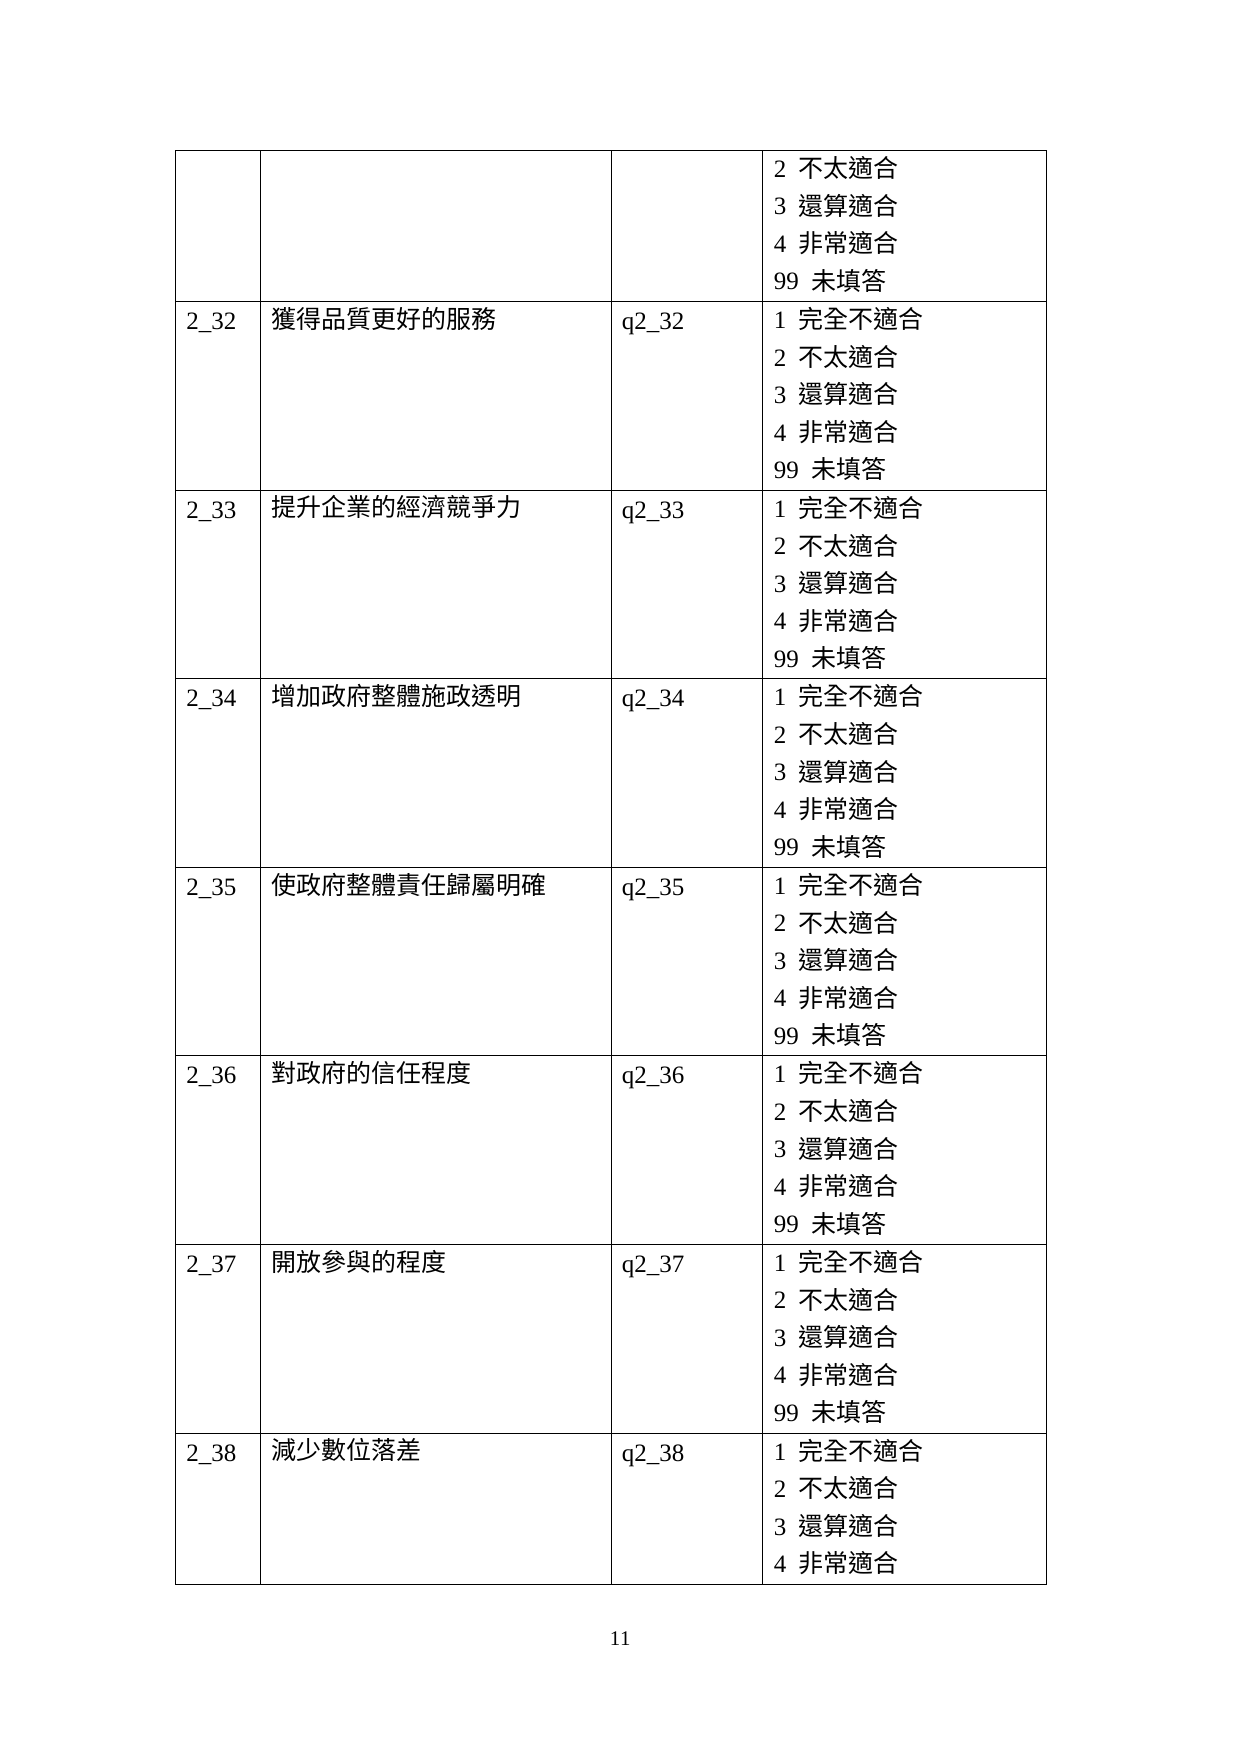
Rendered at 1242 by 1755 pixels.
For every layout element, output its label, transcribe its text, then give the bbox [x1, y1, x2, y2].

table_cell 提升企業的經濟競爭力 [261, 491, 611, 678]
table_cell 2_38 [176, 1434, 260, 1583]
table_cell q2_38 [612, 1434, 762, 1583]
table_cell 使政府整體責任歸屬明確 [261, 868, 611, 1055]
table_header [176, 151, 260, 301]
table_cell 1 完全不適合 2 不太適合 3 還算適合 4 非常適合 99 未填答 [763, 1056, 1046, 1244]
table_cell 開放參與的程度 [261, 1245, 611, 1432]
table_cell q2_33 [612, 491, 762, 678]
table_cell 獲得品質更好的服務 [261, 302, 611, 489]
table_cell 1 完全不適合 2 不太適合 3 還算適合 4 非常適合 99 未填答 [763, 491, 1046, 678]
table_cell 減少數位落差 [261, 1434, 611, 1583]
table_cell 2_37 [176, 1245, 260, 1432]
table_cell 2_32 [176, 302, 260, 489]
table_cell 1 完全不適合 2 不太適合 3 還算適合 4 非常適合 99 未填答 [763, 868, 1046, 1055]
table_cell 1 完全不適合 2 不太適合 3 還算適合 4 非常適合 99 未填答 [763, 1245, 1046, 1432]
table_cell 增加政府整體施政透明 [261, 679, 611, 867]
table_header [261, 151, 611, 301]
table_cell 對政府的信任程度 [261, 1056, 611, 1244]
table_cell 1 完全不適合 2 不太適合 3 還算適合 4 非常適合 99 未填答 [763, 679, 1046, 867]
table_cell 2_34 [176, 679, 260, 867]
table_cell 2_33 [176, 491, 260, 678]
table_cell 2_36 [176, 1056, 260, 1244]
table_header [612, 151, 762, 301]
table_cell q2_34 [612, 679, 762, 867]
table_header 2 不太適合 3 還算適合 4 非常適合 99 未填答 [763, 151, 1046, 301]
table_cell q2_37 [612, 1245, 762, 1432]
table_cell q2_32 [612, 302, 762, 489]
table_cell 1 完全不適合 2 不太適合 3 還算適合 4 非常適合 [763, 1434, 1046, 1583]
table_cell q2_36 [612, 1056, 762, 1244]
table_cell q2_35 [612, 868, 762, 1055]
table_cell 2_35 [176, 868, 260, 1055]
table_cell 1 完全不適合 2 不太適合 3 還算適合 4 非常適合 99 未填答 [763, 302, 1046, 489]
